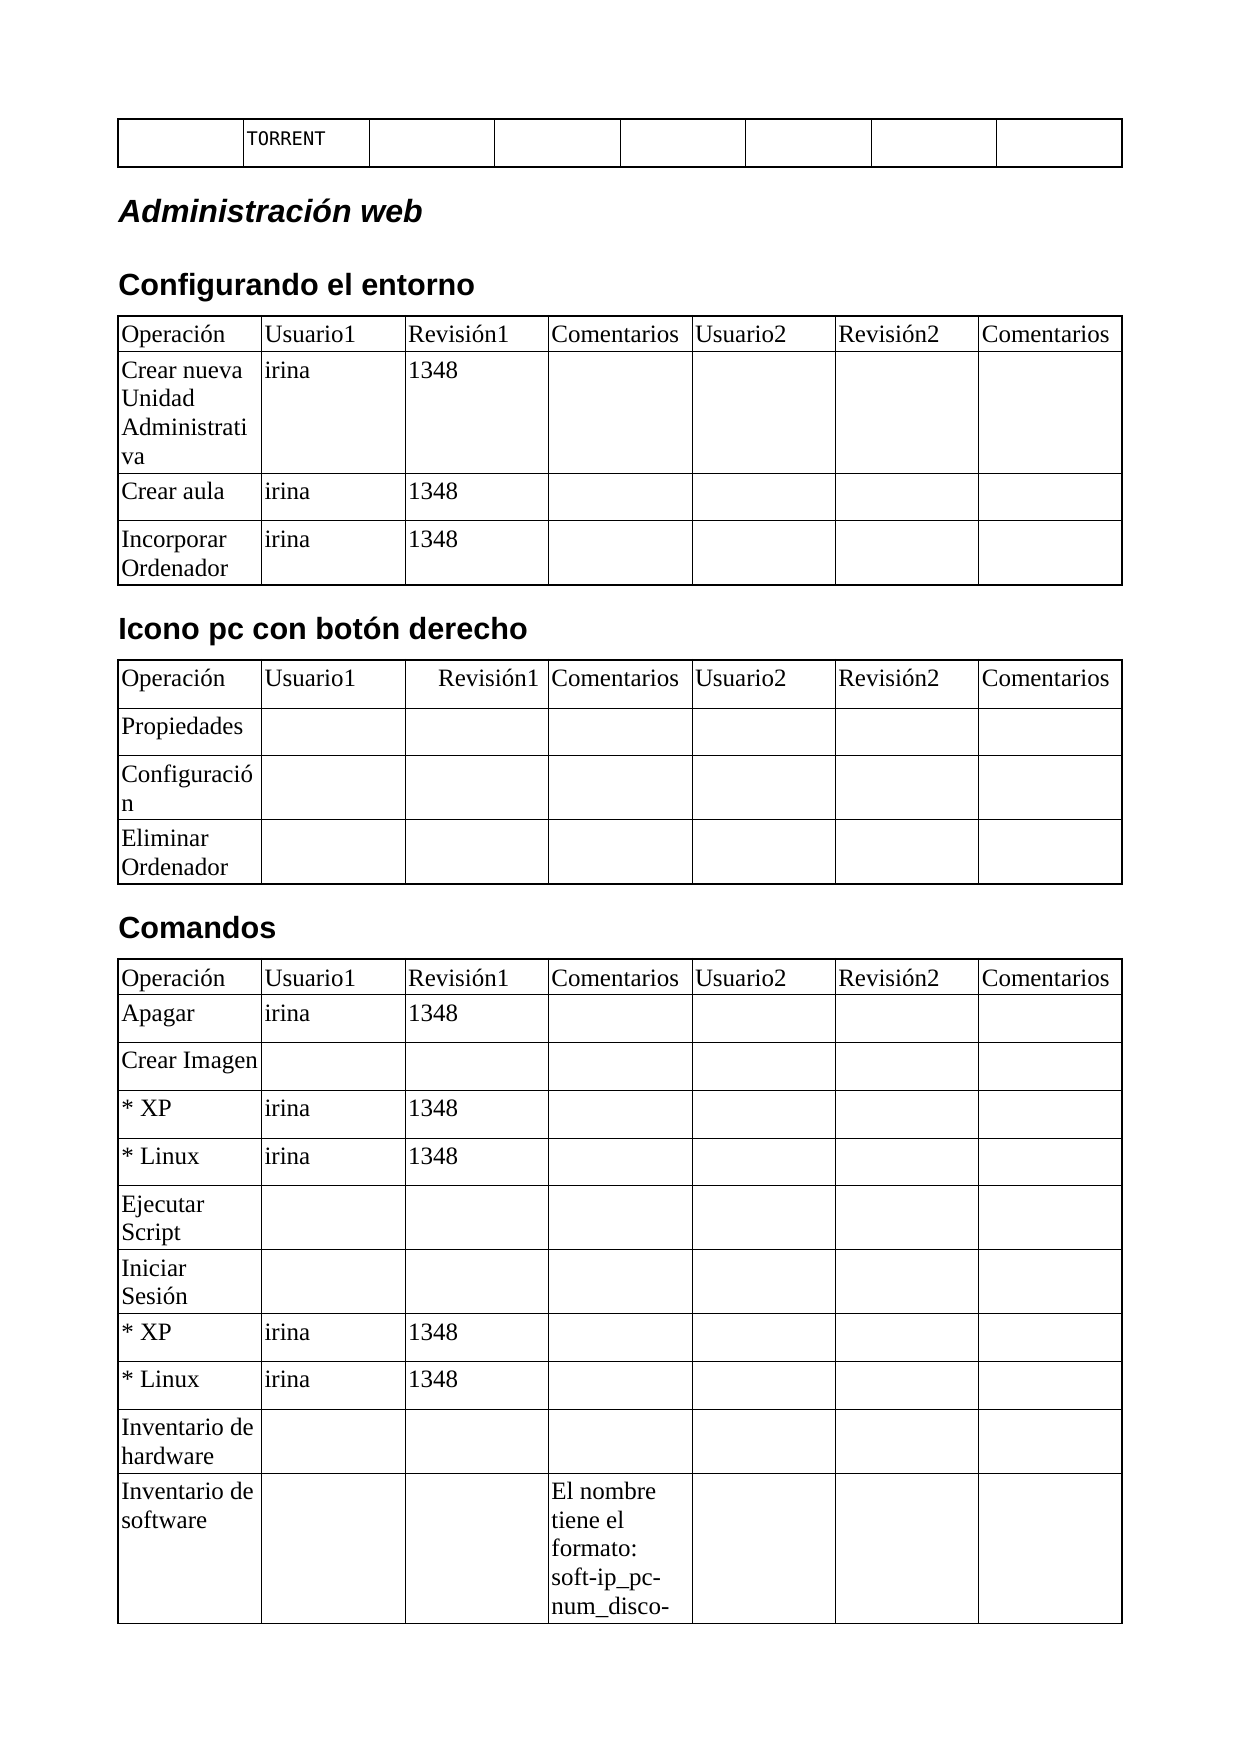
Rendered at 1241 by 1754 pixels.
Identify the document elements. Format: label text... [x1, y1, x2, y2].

table_header Usuario1 [262, 317, 405, 351]
table_cell [262, 1250, 405, 1313]
table_cell irina [262, 474, 405, 520]
table_cell * Linux [119, 1139, 261, 1185]
table_cell [549, 1410, 692, 1472]
table_cell [549, 1250, 692, 1313]
table_cell [979, 820, 1121, 883]
table_cell [406, 1250, 548, 1313]
table_cell [693, 1474, 835, 1623]
table_cell [693, 1139, 835, 1185]
table_header Comentarios [979, 661, 1121, 708]
table_cell Inventario de hardware [119, 1410, 261, 1472]
table_cell [549, 1186, 692, 1249]
table_cell [549, 1139, 692, 1185]
table_header Usuario1 [262, 960, 405, 994]
table_cell 1348 [406, 1091, 548, 1137]
table_cell * XP [119, 1314, 261, 1361]
table_cell [549, 756, 692, 819]
table_cell [836, 1043, 978, 1090]
subtitle Configurando el entorno [118, 267, 1122, 302]
table_header Comentarios [549, 960, 692, 994]
table_cell [836, 756, 978, 819]
table_cell [262, 1043, 405, 1090]
table_cell TORRENT [244, 120, 369, 166]
table_cell [979, 1362, 1121, 1408]
table_header Operación [119, 317, 261, 351]
table_cell [836, 1474, 978, 1623]
table_cell [549, 709, 692, 755]
table_cell [693, 756, 835, 819]
table_cell [997, 120, 1121, 166]
table_header Usuario2 [693, 661, 835, 708]
table_cell Propiedades [119, 709, 261, 755]
table_header Revisión1 [406, 960, 548, 994]
table_cell 1348 [406, 474, 548, 520]
table_cell [693, 1091, 835, 1137]
table_cell [262, 1474, 405, 1623]
table_cell Configuración [119, 756, 261, 819]
table_cell [836, 709, 978, 755]
table_cell 1348 [406, 352, 548, 473]
subtitle Administración web [118, 193, 1122, 229]
table_cell irina [262, 352, 405, 473]
table_cell [872, 120, 996, 166]
table_cell [262, 1410, 405, 1472]
table_cell [406, 1474, 548, 1623]
table_cell irina [262, 1314, 405, 1361]
table_cell Eliminar Ordenador [119, 820, 261, 883]
table_cell [979, 1043, 1121, 1090]
table_cell [549, 1362, 692, 1408]
table_cell [836, 1091, 978, 1137]
table_cell Crear nueva Unidad Administrativa [119, 352, 261, 473]
table_cell [693, 709, 835, 755]
table_cell [836, 352, 978, 473]
table_cell [621, 120, 745, 166]
table_cell Crear aula [119, 474, 261, 520]
table_header Revisión2 [836, 661, 978, 708]
table_cell El nombre tiene el formato: soft-ip_pc-num_disco- [549, 1474, 692, 1623]
table_cell [549, 521, 692, 584]
table_cell [979, 521, 1121, 584]
table_cell [693, 521, 835, 584]
table_header Revisión2 [836, 960, 978, 994]
table_cell [979, 1474, 1121, 1623]
table_header Usuario1 [262, 661, 405, 708]
table_cell 1348 [406, 1362, 548, 1408]
table_cell 1348 [406, 995, 548, 1042]
table_cell [836, 1410, 978, 1472]
table_cell [979, 1186, 1121, 1249]
table_cell [119, 120, 243, 166]
table_cell [549, 352, 692, 473]
table_cell 1348 [406, 521, 548, 584]
table_cell Iniciar Sesión [119, 1250, 261, 1313]
table_cell [406, 709, 548, 755]
table_cell * Linux [119, 1362, 261, 1408]
table_cell [693, 1314, 835, 1361]
table_cell [549, 1314, 692, 1361]
table_cell [979, 756, 1121, 819]
table_cell Crear Imagen [119, 1043, 261, 1090]
table_cell Ejecutar Script [119, 1186, 261, 1249]
table_cell [836, 1139, 978, 1185]
table_cell 1348 [406, 1139, 548, 1185]
table_cell [406, 1186, 548, 1249]
subtitle Comandos [118, 910, 1122, 945]
table_cell [979, 352, 1121, 473]
table_cell [979, 1250, 1121, 1313]
table_cell [549, 1043, 692, 1090]
table_cell [549, 474, 692, 520]
table_cell [979, 1091, 1121, 1137]
table_cell irina [262, 521, 405, 584]
table_cell [262, 1186, 405, 1249]
table_cell [262, 709, 405, 755]
table_cell [693, 1186, 835, 1249]
table_cell [979, 474, 1121, 520]
table_cell [262, 756, 405, 819]
table_cell Incorporar Ordenador [119, 521, 261, 584]
table_cell [693, 474, 835, 520]
table_cell [979, 1314, 1121, 1361]
table_cell [746, 120, 871, 166]
table_cell [836, 820, 978, 883]
table_header Comentarios [549, 317, 692, 351]
table_header Revisión2 [836, 317, 978, 351]
table_cell [836, 995, 978, 1042]
table_cell [693, 1362, 835, 1408]
table_cell [693, 820, 835, 883]
table_cell Apagar [119, 995, 261, 1042]
table_header Operación [119, 960, 261, 994]
table_cell [406, 756, 548, 819]
table_cell 1348 [406, 1314, 548, 1361]
table_cell irina [262, 1139, 405, 1185]
table_cell [979, 1410, 1121, 1472]
table_header Operación [119, 661, 261, 708]
table_cell [693, 352, 835, 473]
table_cell [979, 1139, 1121, 1185]
table_cell [549, 995, 692, 1042]
table_cell [693, 1043, 835, 1090]
table_cell [979, 995, 1121, 1042]
table_cell [549, 1091, 692, 1137]
table_cell Inventario de software [119, 1474, 261, 1623]
table_cell irina [262, 1091, 405, 1137]
table_cell [549, 820, 692, 883]
table_header Comentarios [979, 960, 1121, 994]
table_cell [370, 120, 494, 166]
table_cell [979, 709, 1121, 755]
table_cell [836, 521, 978, 584]
table_cell [836, 1250, 978, 1313]
table_cell [406, 1043, 548, 1090]
table_cell [836, 1314, 978, 1361]
table_cell [406, 820, 548, 883]
table_header Usuario2 [693, 960, 835, 994]
table_cell [836, 1362, 978, 1408]
table_cell [406, 1410, 548, 1472]
table_header Comentarios [549, 661, 692, 708]
table_cell [262, 820, 405, 883]
table_cell [693, 1250, 835, 1313]
table_cell [836, 474, 978, 520]
table_cell irina [262, 1362, 405, 1408]
table_cell [693, 1410, 835, 1472]
subtitle Icono pc con botón derecho [118, 611, 1122, 646]
table_header Revisión1 [406, 661, 548, 708]
table_cell [693, 995, 835, 1042]
table_cell * XP [119, 1091, 261, 1137]
table_cell [495, 120, 620, 166]
table_cell [836, 1186, 978, 1249]
table_header Revisión1 [406, 317, 548, 351]
table_cell irina [262, 995, 405, 1042]
table_header Usuario2 [693, 317, 835, 351]
table_header Comentarios [979, 317, 1121, 351]
